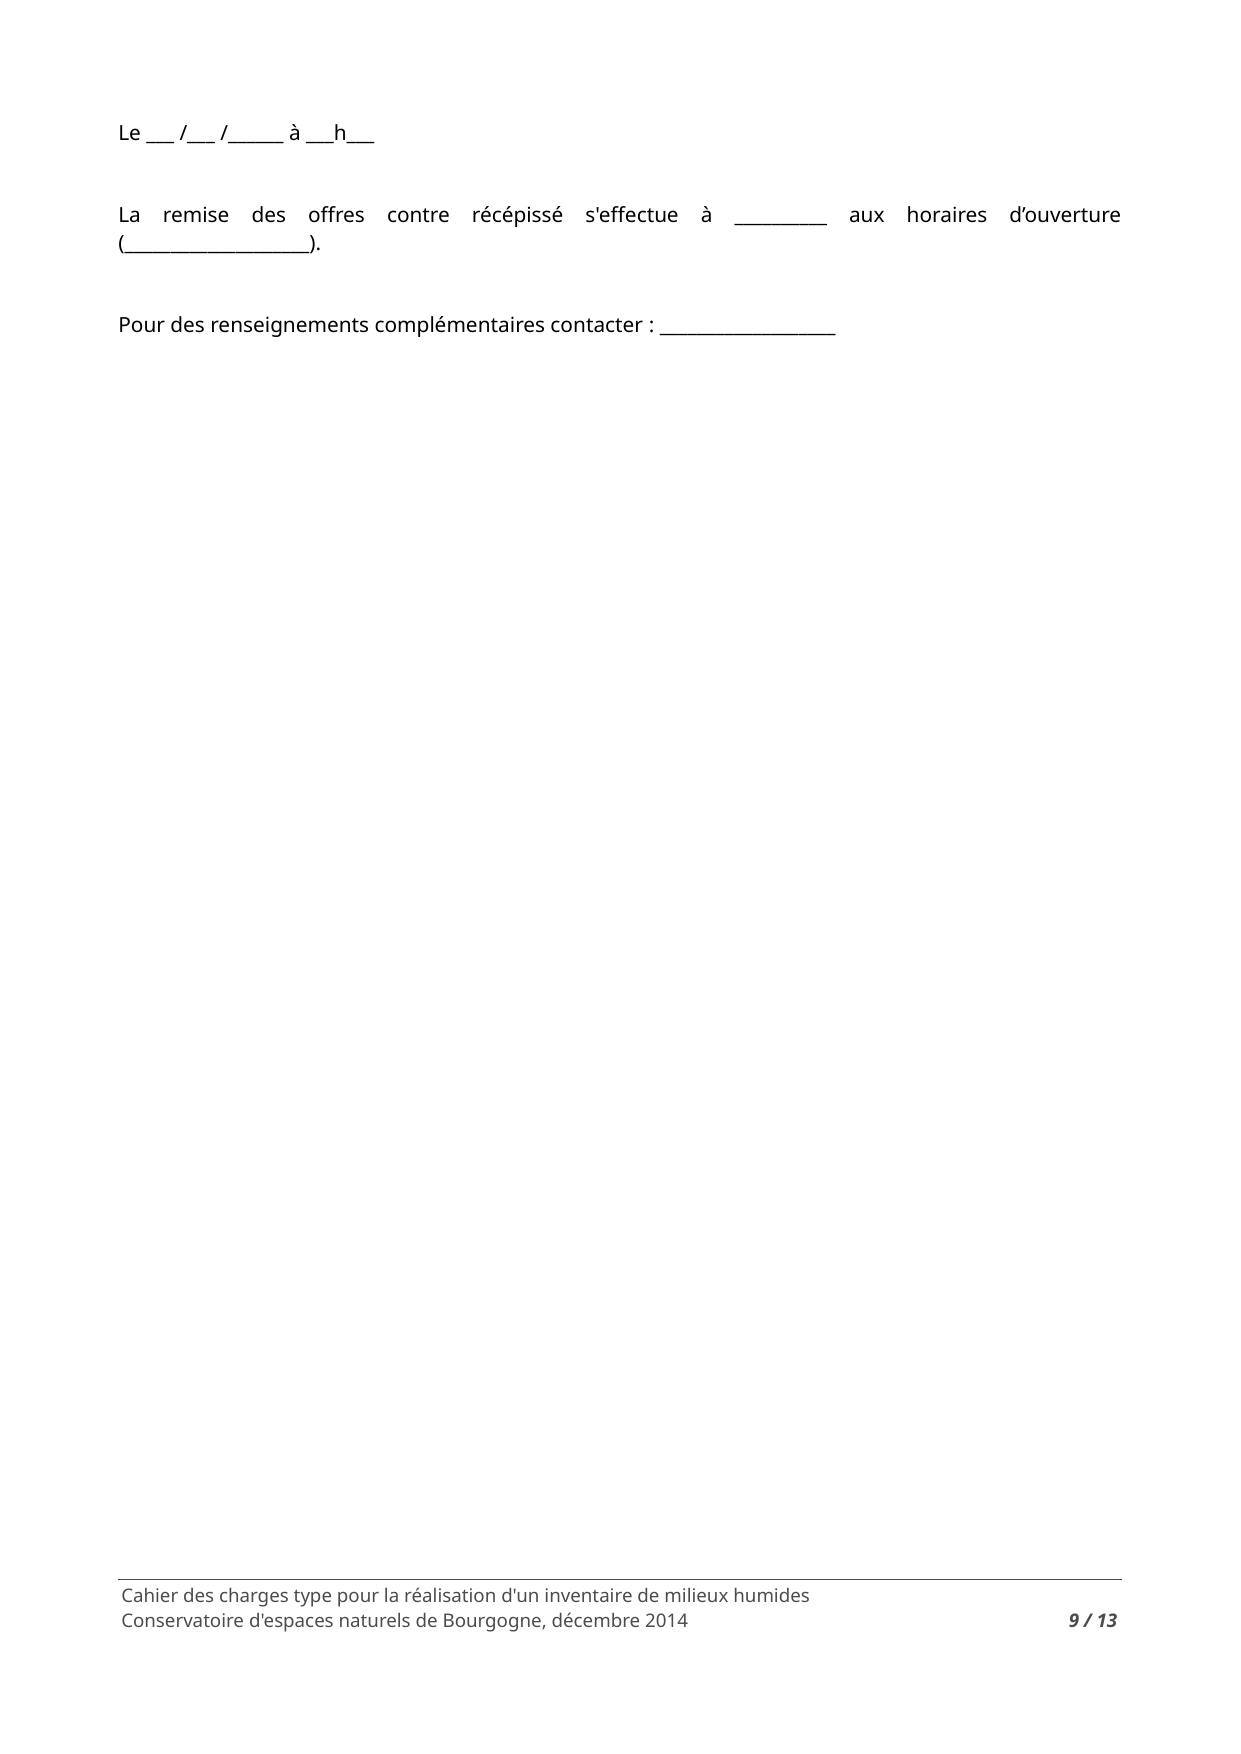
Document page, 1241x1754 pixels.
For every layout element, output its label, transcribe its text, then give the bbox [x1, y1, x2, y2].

text La remise des offres contre récépissé s'effectue à __________ aux horaires d’ouverture (____________________). [118, 200, 1122, 257]
text Pour des renseignements complémentaires contacter : ___________________ [118, 310, 1122, 339]
text Le ___ /___ /______ à ___h___ [118, 118, 1122, 147]
